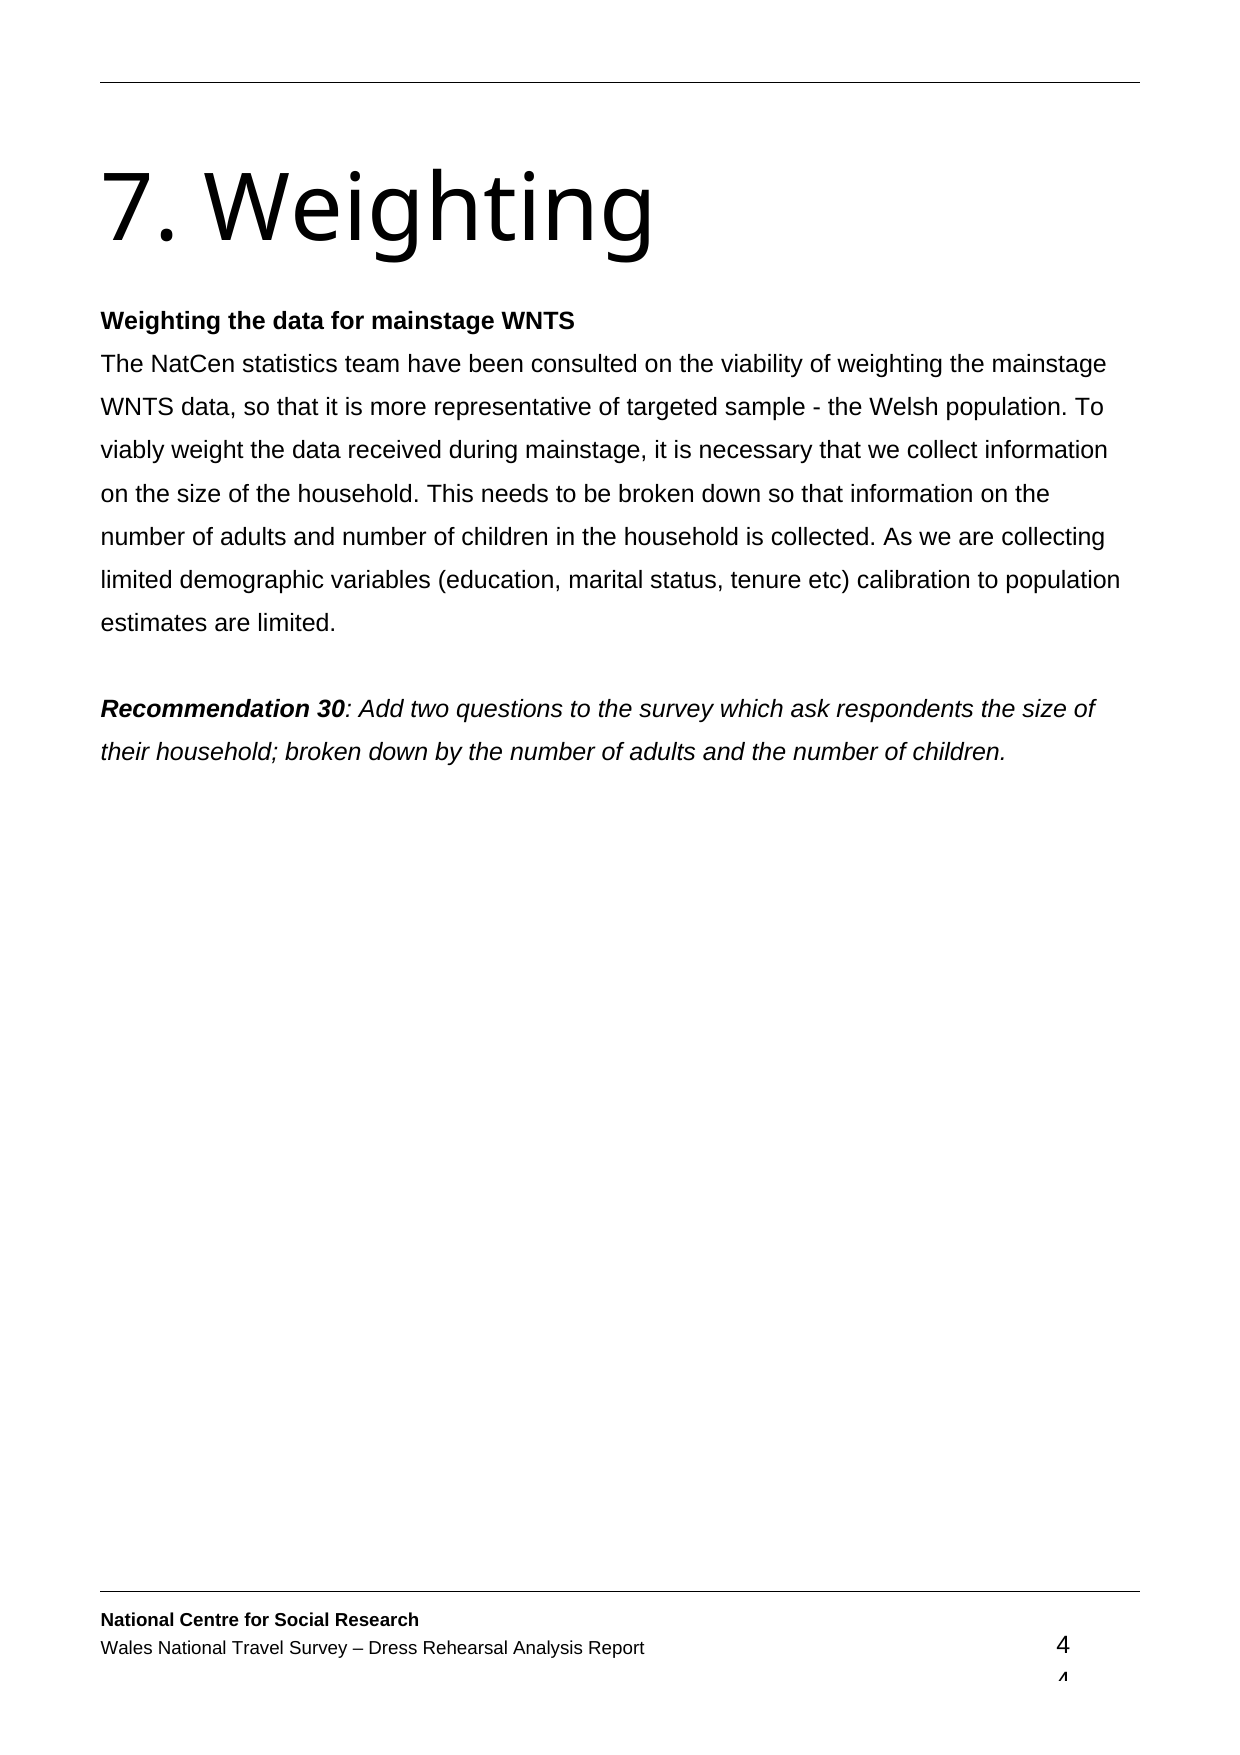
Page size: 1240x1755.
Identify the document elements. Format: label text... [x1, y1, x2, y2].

text Recommendation 30: Add two questions to the survey which ask respondents the size of their household; broken down by the number of adults and the number of children. [100, 694, 1139, 766]
subtitle Weighting [100, 148, 1139, 263]
subtitle Weighting the data for mainstage WNTS [100, 306, 1139, 335]
text The NatCen statistics team have been consulted on the viability of weighting the mainstage WNTS data, so that it is more representative of targeted sample - the Welsh population. To viably weight the data received during mainstage, it is necessary that we collect information on the size of the household. This needs to be broken down so that information on the number of adults and number of children in the household is collected. As we are collecting limited demographic variables (education, marital status, tenure etc) calibration to population estimates are limited. [100, 349, 1139, 637]
